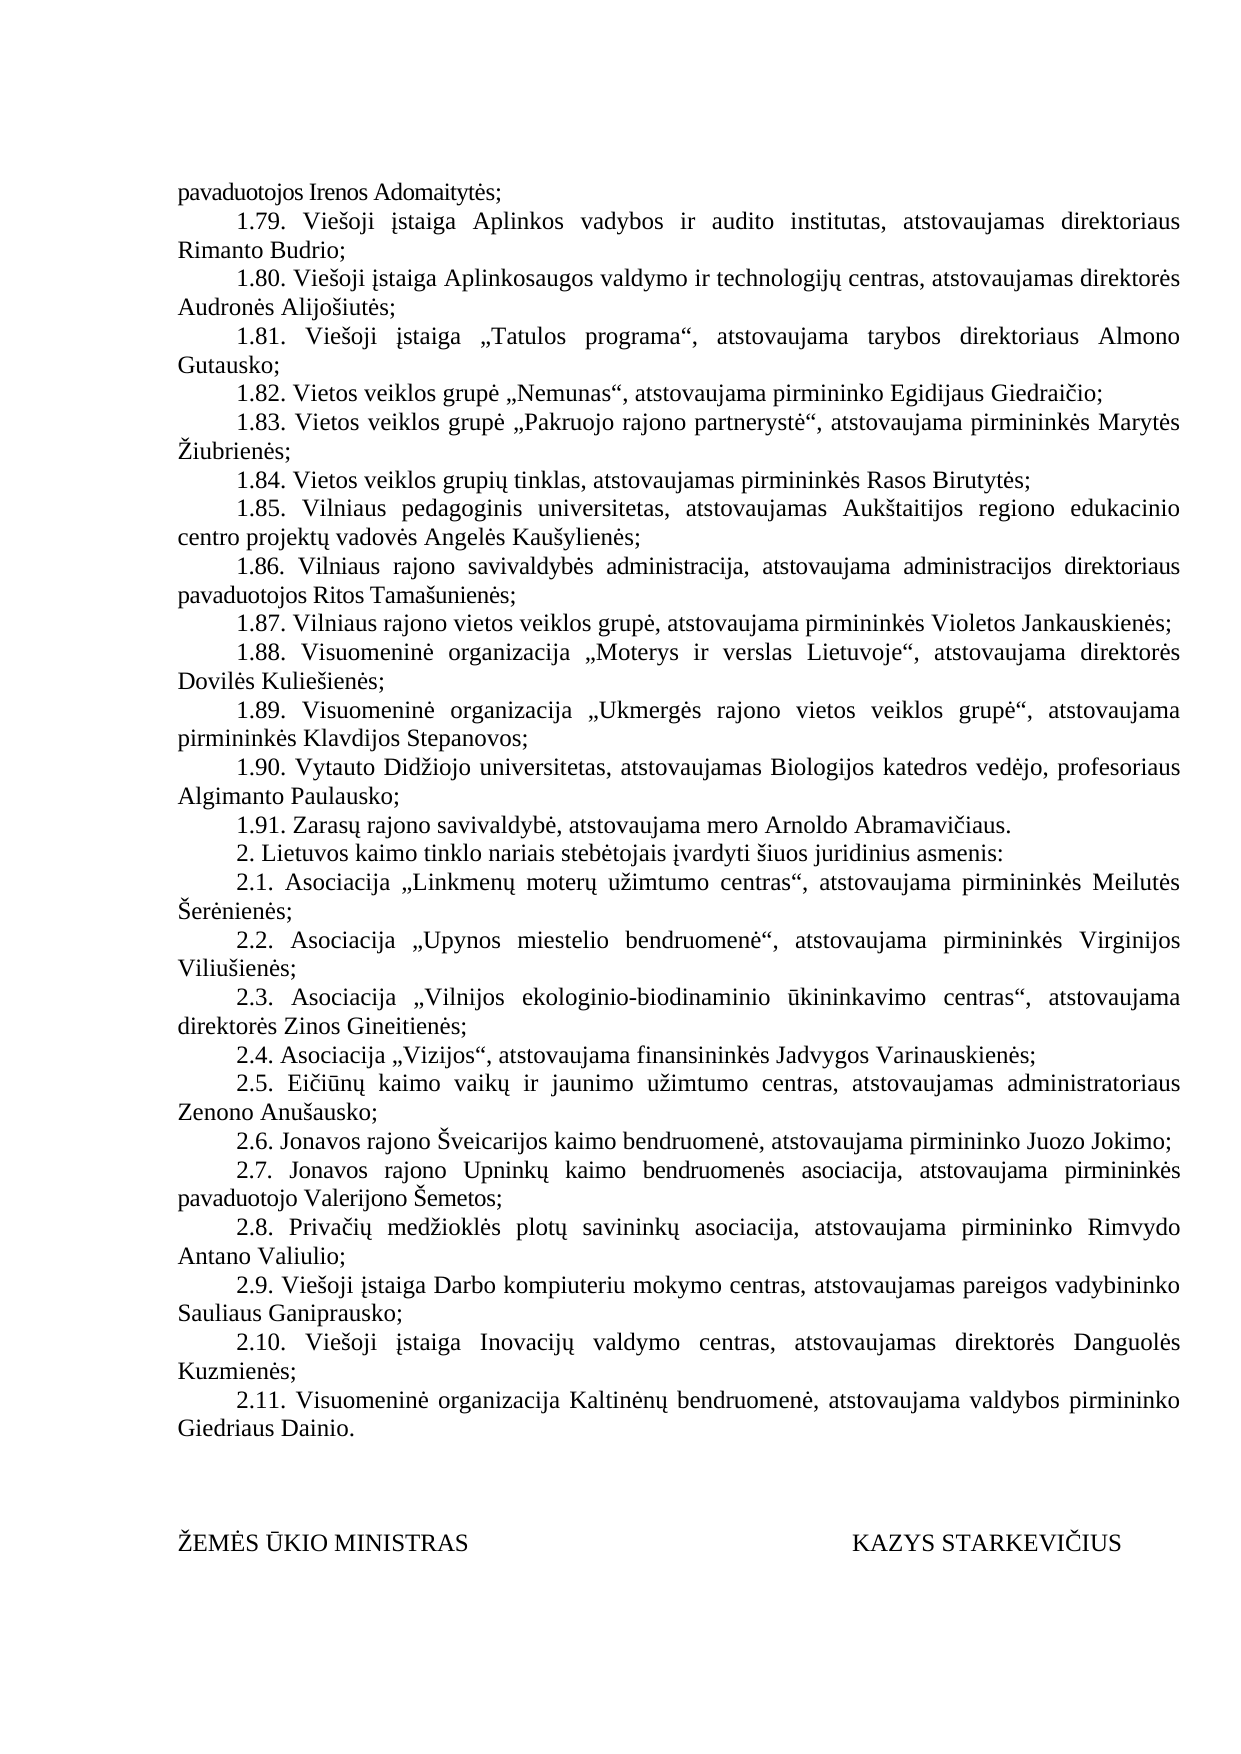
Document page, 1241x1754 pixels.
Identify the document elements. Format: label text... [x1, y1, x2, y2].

text 2.4. Asociacija „Vizijos“, atstovaujama finansininkės Jadvygos Varinauskienės; [177, 1040, 1181, 1068]
text 1.89. Visuomeninė organizacija „Ukmergės rajono vietos veiklos grupė“, atstovaujama pirmininkės Klavdijos Stepanovos; [177, 695, 1181, 752]
text 2.8. Privačių medžioklės plotų savininkų asociacija, atstovaujama pirmininko Rimvydo Antano Valiulio; [177, 1212, 1181, 1270]
text 2.1. Asociacija „Linkmenų moterų užimtumo centras“, atstovaujama pirmininkės Meilutės Šerėnienės; [177, 867, 1181, 925]
text 1.82. Vietos veiklos grupė „Nemunas“, atstovaujama pirmininko Egidijaus Giedraičio; [177, 378, 1181, 407]
text 2.11. Visuomeninė organizacija Kaltinėnų bendruomenė, atstovaujama valdybos pirmininko Giedriaus Dainio. [177, 1385, 1181, 1442]
text 2.2. Asociacija „Upynos miestelio bendruomenė“, atstovaujama pirmininkės Virginijos Viliušienės; [177, 925, 1181, 982]
text ŽEMĖS ŪKIO MINISTRAS KAZYS STARKEVIČIUS [177, 1528, 1181, 1557]
text 1.90. Vytauto Didžiojo universitetas, atstovaujamas Biologijos katedros vedėjo, profesoriaus Algimanto Paulausko; [177, 752, 1181, 810]
text 2.9. Viešoji įstaiga Darbo kompiuteriu mokymo centras, atstovaujamas pareigos vadybininko Sauliaus Ganiprausko; [177, 1270, 1181, 1327]
text 2.10. Viešoji įstaiga Inovacijų valdymo centras, atstovaujamas direktorės Danguolės Kuzmienės; [177, 1327, 1181, 1385]
text 1.86. Vilniaus rajono savivaldybės administracija, atstovaujama administracijos direktoriaus pavaduotojos Ritos Tamašunienės; [177, 551, 1181, 608]
text 2.7. Jonavos rajono Upninkų kaimo bendruomenės asociacija, atstovaujama pirmininkės pavaduotojo Valerijono Šemetos; [177, 1155, 1181, 1212]
text 2. Lietuvos kaimo tinklo nariais stebėtojais įvardyti šiuos juridinius asmenis: [177, 838, 1181, 867]
text 1.83. Vietos veiklos grupė „Pakruojo rajono partnerystė“, atstovaujama pirmininkės Marytės Žiubrienės; [177, 407, 1181, 465]
text 2.6. Jonavos rajono Šveicarijos kaimo bendruomenė, atstovaujama pirmininko Juozo Jokimo; [177, 1126, 1181, 1155]
text 1.79. Viešoji įstaiga Aplinkos vadybos ir audito institutas, atstovaujamas direktoriaus Rimanto Budrio; [177, 206, 1181, 263]
text 1.87. Vilniaus rajono vietos veiklos grupė, atstovaujama pirmininkės Violetos Jankauskienės; [177, 608, 1181, 637]
text 1.80. Viešoji įstaiga Aplinkosaugos valdymo ir technologijų centras, atstovaujamas direktorės Audronės Alijošiutės; [177, 263, 1181, 321]
text 1.85. Vilniaus pedagoginis universitetas, atstovaujamas Aukštaitijos regiono edukacinio centro projektų vadovės Angelės Kaušylienės; [177, 493, 1181, 551]
text 1.81. Viešoji įstaiga „Tatulos programa“, atstovaujama tarybos direktoriaus Almono Gutausko; [177, 321, 1181, 378]
text 1.88. Visuomeninė organizacija „Moterys ir verslas Lietuvoje“, atstovaujama direktorės Dovilės Kuliešienės; [177, 637, 1181, 695]
text pavaduotojos Irenos Adomaitytės; [177, 177, 1181, 206]
text 2.3. Asociacija „Vilnijos ekologinio-biodinaminio ūkininkavimo centras“, atstovaujama direktorės Zinos Gineitienės; [177, 982, 1181, 1040]
text 2.5. Eičiūnų kaimo vaikų ir jaunimo užimtumo centras, atstovaujamas administratoriaus Zenono Anušausko; [177, 1068, 1181, 1126]
text 1.91. Zarasų rajono savivaldybė, atstovaujama mero Arnoldo Abramavičiaus. [177, 810, 1181, 838]
text 1.84. Vietos veiklos grupių tinklas, atstovaujamas pirmininkės Rasos Birutytės; [177, 465, 1181, 493]
